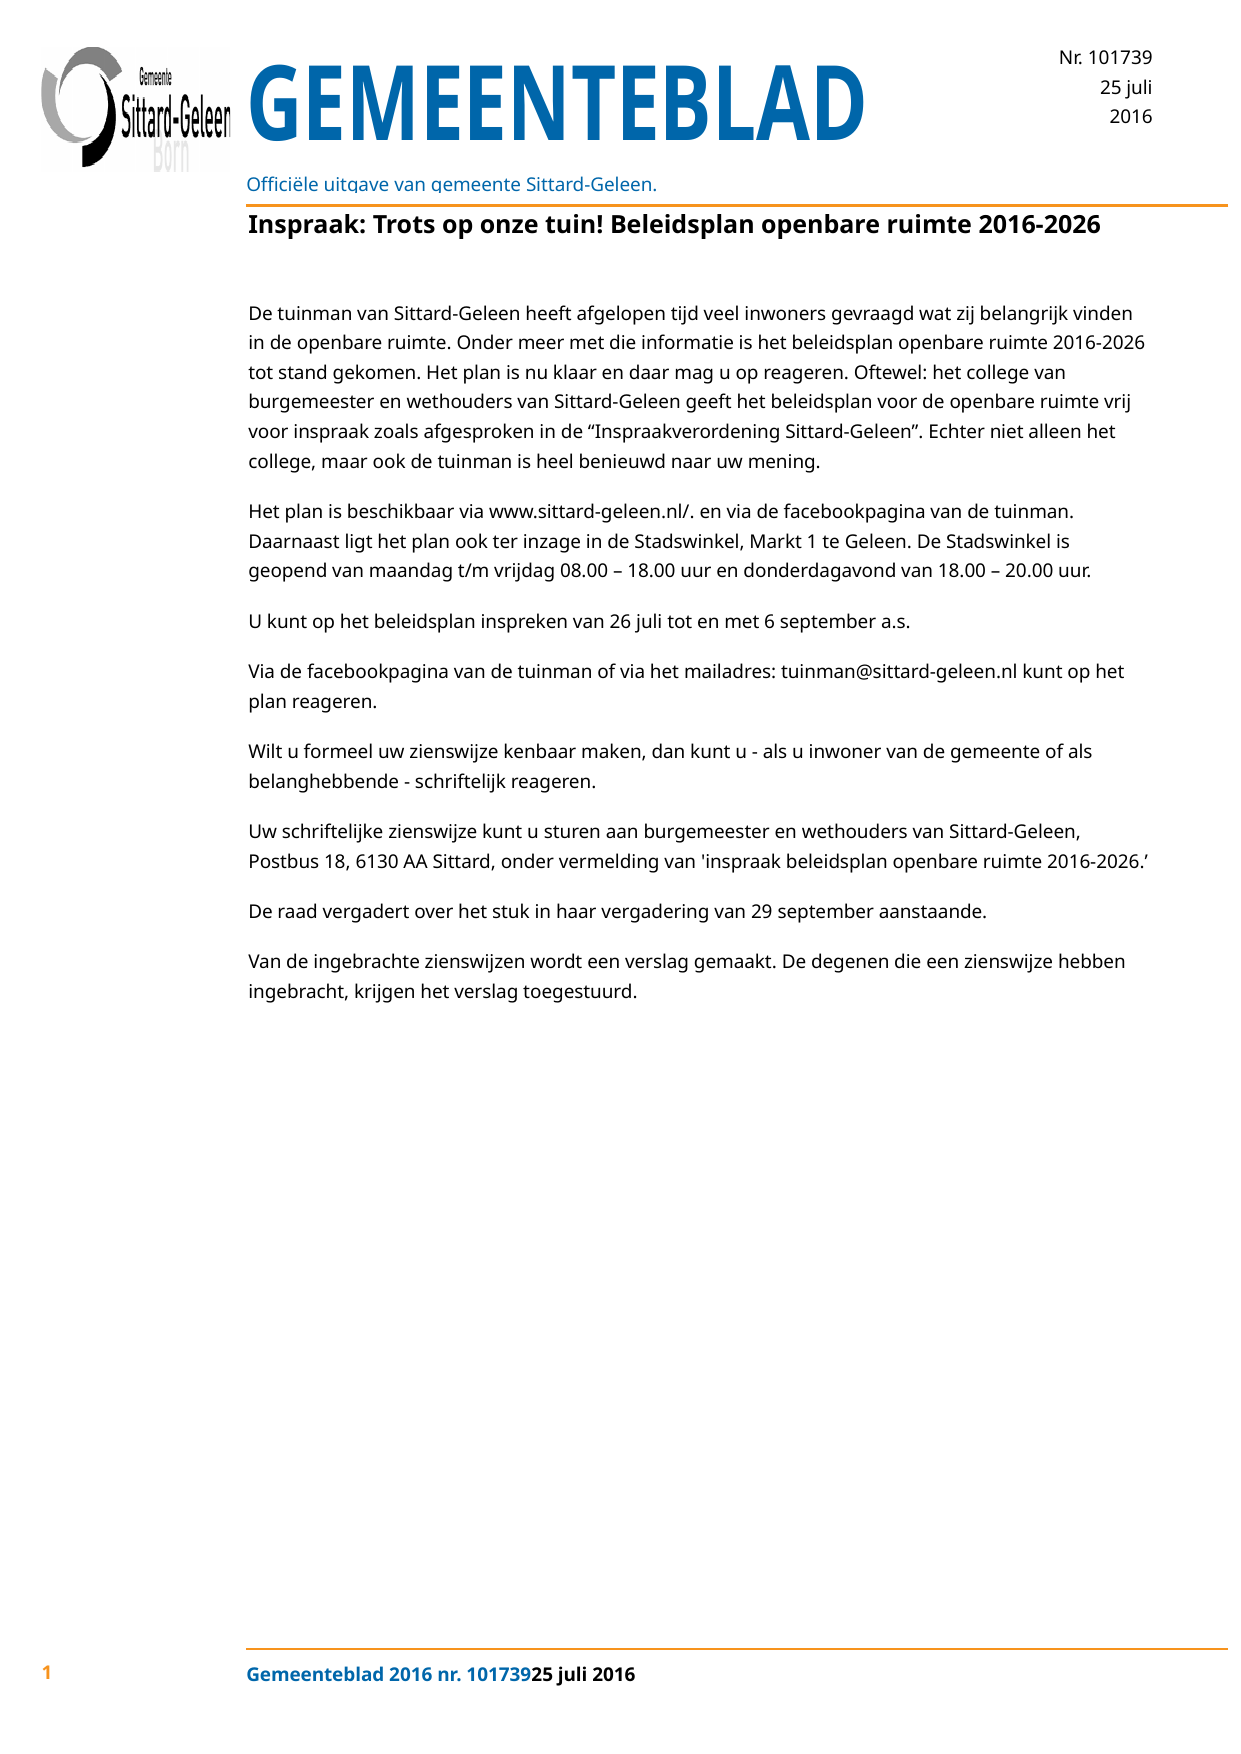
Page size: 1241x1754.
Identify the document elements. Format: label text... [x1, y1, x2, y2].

text Het plan is beschikbaar via www.sittard-geleen.nl/. en via de facebookpagina van de tuinman. Daarnaast ligt het plan ook ter inzage in de Stadswinkel, Markt 1 te Geleen. De Stadswinkel is geopend van maandag t/m vrijdag 08.00 – 18.00 uur en donderdagavond van 18.00 – 20.00 uur. [248, 498, 1152, 583]
text Van de ingebrachte zienswijzen wordt een verslag gemaakt. De degenen die een zienswijze hebben ingebracht, krijgen het verslag toegestuurd. [248, 949, 1152, 1004]
text Uw schriftelijke zienswijze kunt u sturen aan burgemeester en wethouders van Sittard-Geleen, Postbus 18, 6130 AA Sittard, onder vermelding van 'inspraak beleidsplan openbare ruimte 2016-2026.’ [248, 818, 1152, 873]
picture [41, 47, 231, 172]
text Via de facebookpagina van de tuinman of via het mailadres: tuinman@sittard-geleen.nl kunt op het plan reageren. [248, 658, 1152, 713]
text De tuinman van Sittard-Geleen heeft afgelopen tijd veel inwoners gevraagd wat zij belangrijk vinden in de openbare ruimte. Onder meer met die informatie is het beleidsplan openbare ruimte 2016-2026 tot stand gekomen. Het plan is nu klaar en daar mag u op reageren. Oftewel: het college van burgemeester en wethouders van Sittard-Geleen geeft het beleidsplan voor de openbare ruimte vrij voor inspraak zoals afgesproken in de “Inspraakverordening Sittard-Geleen”. Echter niet alleen het college, maar ook de tuinman is heel benieuwd naar uw mening. [248, 300, 1152, 473]
text Inspraak: Trots op onze tuin! Beleidsplan openbare ruimte 2016-2026 [248, 207, 1152, 241]
text De raad vergadert over het stuk in haar vergadering van 29 september aanstaande. [248, 898, 1152, 924]
text U kunt op het beleidsplan inspreken van 26 juli tot en met 6 september a.s. [248, 608, 1152, 633]
text Wilt u formeel uw zienswijze kenbaar maken, dan kunt u - als u inwoner van de gemeente of als belanghebbende - schriftelijk reageren. [248, 738, 1152, 793]
